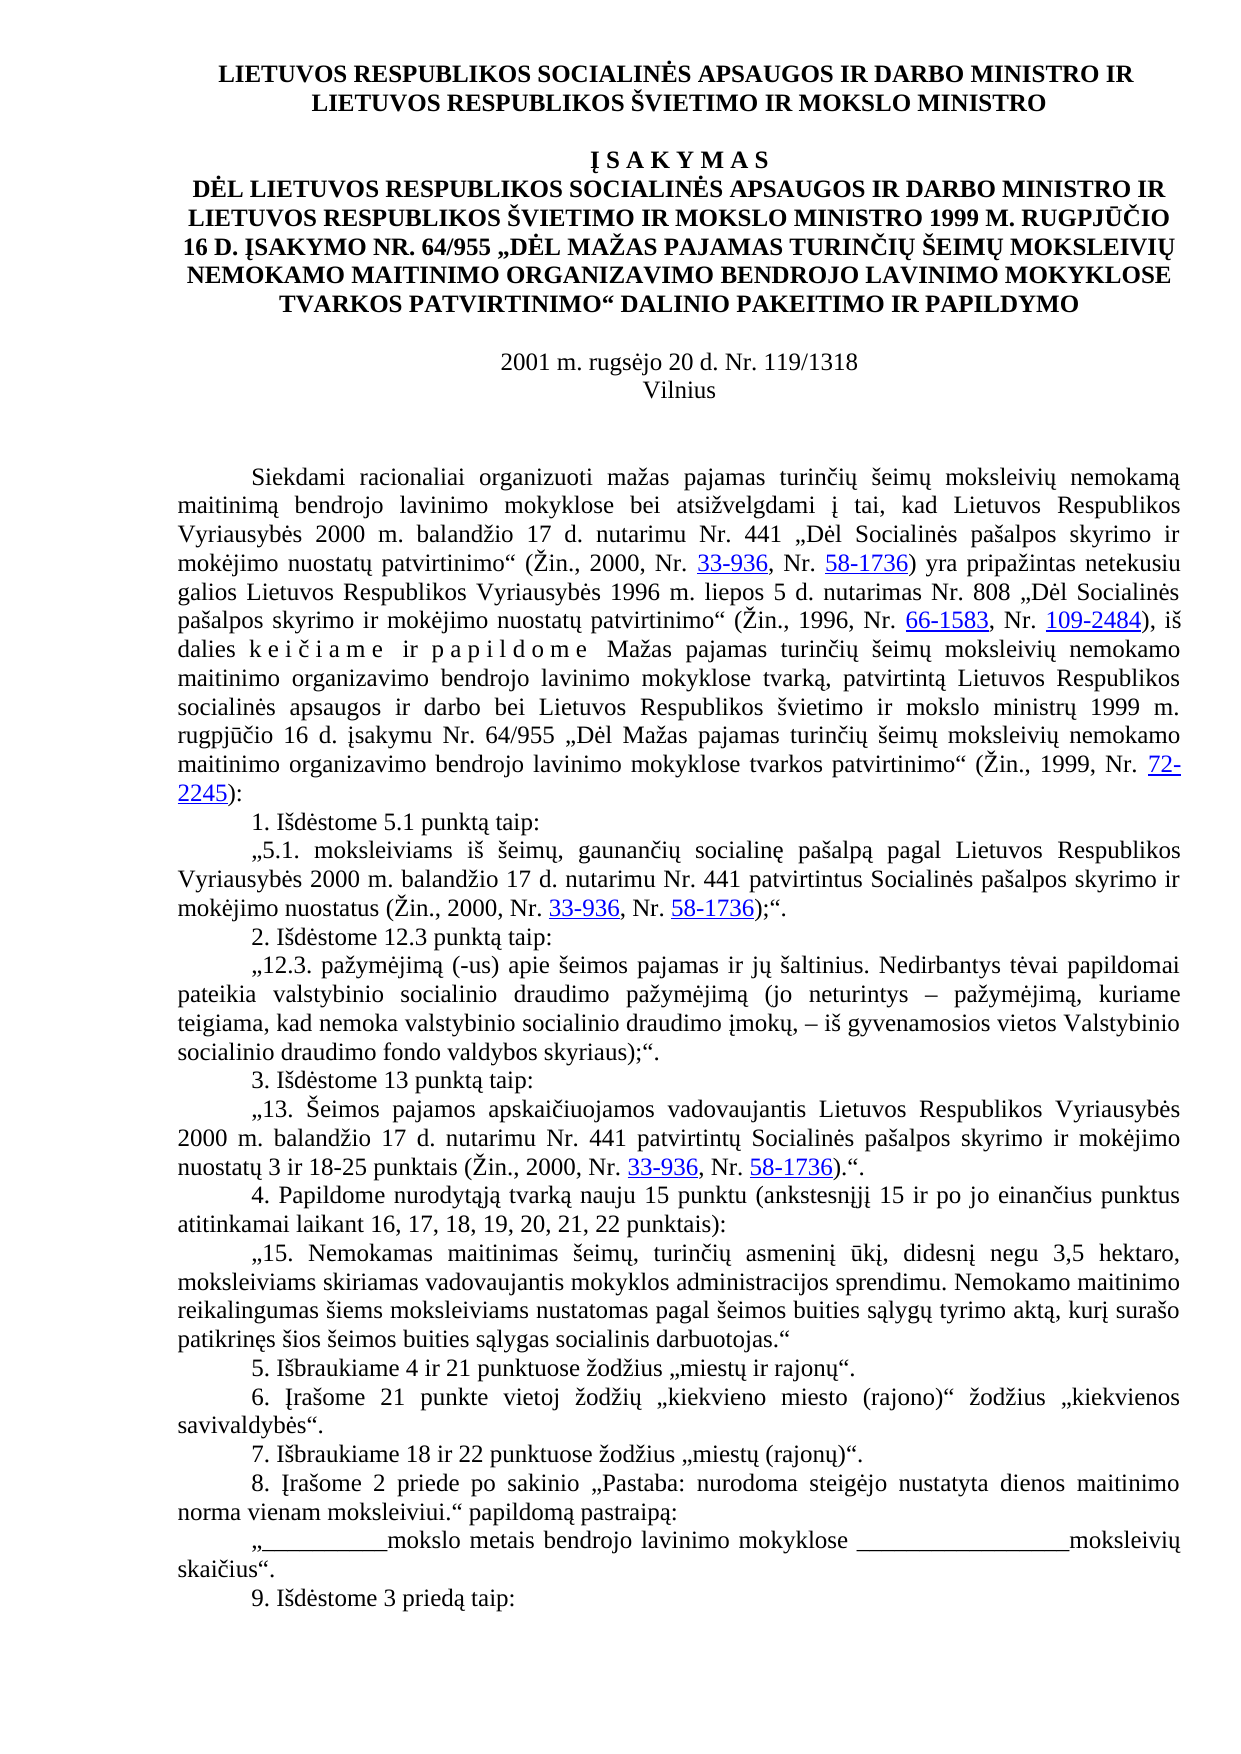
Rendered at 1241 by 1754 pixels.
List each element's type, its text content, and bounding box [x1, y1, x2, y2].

text 8. Įrašome 2 priede po sakinio „Pastaba: nurodoma steigėjo nustatyta dienos maitinimo norma vienam moksleiviui.“ papildomą pastraipą: [177, 1468, 1181, 1525]
text 5. Išbraukiame 4 ir 21 punktuose žodžius „miestų ir rajonų“. [177, 1353, 1181, 1382]
text LIETUVOS RESPUBLIKOS ŠVIETIMO IR MOKSLO MINISTRO [177, 88, 1181, 117]
text 2. Išdėstome 12.3 punktą taip: [177, 922, 1181, 950]
text 7. Išbraukiame 18 ir 22 punktuose žodžius „miestų (rajonų)“. [177, 1439, 1181, 1468]
text „5.1. moksleiviams iš šeimų, gaunančių socialinę pašalpą pagal Lietuvos Respublikos Vyriausybės 2000 m. balandžio 17 d. nutarimu Nr. 441 patvirtintus Socialinės pašalpos skyrimo ir mokėjimo nuostatus (Žin., 2000, Nr. 33-936, Nr. 58-1736);“. [177, 835, 1181, 922]
text „13. Šeimos pajamos apskaičiuojamos vadovaujantis Lietuvos Respublikos Vyriausybės 2000 m. balandžio 17 d. nutarimu Nr. 441 patvirtintų Socialinės pašalpos skyrimo ir mokėjimo nuostatų 3 ir 18-25 punktais (Žin., 2000, Nr. 33-936, Nr. 58-1736).“. [177, 1094, 1181, 1180]
text DĖL LIETUVOS RESPUBLIKOS SOCIALINĖS APSAUGOS IR DARBO MINISTRO IR LIETUVOS RESPUBLIKOS ŠVIETIMO IR MOKSLO MINISTRO 1999 M. RUGPJŪČIO 16 D. ĮSAKYMO NR. 64/955 „DĖL MAŽAS PAJAMAS TURINČIŲ ŠEIMŲ MOKSLEIVIŲ NEMOKAMO MAITINIMO ORGANIZAVIMO BENDROJO LAVINIMO MOKYKLOSE TVARKOS PATVIRTINIMO“ DALINIO PAKEITIMO IR PAPILDYMO [177, 174, 1181, 318]
text „12.3. pažymėjimą (-us) apie šeimos pajamas ir jų šaltinius. Nedirbantys tėvai papildomai pateikia valstybinio socialinio draudimo pažymėjimą (jo neturintys – pažymėjimą, kuriame teigiama, kad nemoka valstybinio socialinio draudimo įmokų, – iš gyvenamosios vietos Valstybinio socialinio draudimo fondo valdybos skyriaus);“. [177, 950, 1181, 1065]
text 1. Išdėstome 5.1 punktą taip: [177, 807, 1181, 835]
text 6. Įrašome 21 punkte vietoj žodžių „kiekvieno miesto (rajono)“ žodžius „kiekvienos savivaldybės“. [177, 1382, 1181, 1439]
text Į S A K Y M A S [177, 145, 1181, 174]
text 2001 m. rugsėjo 20 d. Nr. 119/1318 [177, 347, 1181, 375]
text „__________mokslo metais bendrojo lavinimo mokyklose _________________moksleivių skaičius“. [177, 1525, 1181, 1583]
text 4. Papildome nurodytąją tvarką nauju 15 punktu (ankstesnįjį 15 ir po jo einančius punktus atitinkamai laikant 16, 17, 18, 19, 20, 21, 22 punktais): [177, 1180, 1181, 1238]
text 9. Išdėstome 3 priedą taip: [177, 1583, 1181, 1612]
text Siekdami racionaliai organizuoti mažas pajamas turinčių šeimų moksleivių nemokamą maitinimą bendrojo lavinimo mokyklose bei atsižvelgdami į tai, kad Lietuvos Respublikos Vyriausybės 2000 m. balandžio 17 d. nutarimu Nr. 441 „Dėl Socialinės pašalpos skyrimo ir mokėjimo nuostatų patvirtinimo“ (Žin., 2000, Nr. 33-936, Nr. 58-1736) yra pripažintas netekusiu galios Lietuvos Respublikos Vyriausybės 1996 m. liepos 5 d. nutarimas Nr. 808 „Dėl Socialinės pašalpos skyrimo ir mokėjimo nuostatų patvirtinimo“ (Žin., 1996, Nr. 66-1583, Nr. 109-2484), iš dalies keičiame ir papildome Mažas pajamas turinčių šeimų moksleivių nemokamo maitinimo organizavimo bendrojo lavinimo mokyklose tvarką, patvirtintą Lietuvos Respublikos socialinės apsaugos ir darbo bei Lietuvos Respublikos švietimo ir mokslo ministrų 1999 m. rugpjūčio 16 d. įsakymu Nr. 64/955 „Dėl Mažas pajamas turinčių šeimų moksleivių nemokamo maitinimo organizavimo bendrojo lavinimo mokyklose tvarkos patvirtinimo“ (Žin., 1999, Nr. 72-2245): [177, 462, 1181, 807]
text 3. Išdėstome 13 punktą taip: [177, 1065, 1181, 1094]
text LIETUVOS RESPUBLIKOS SOCIALINĖS APSAUGOS IR DARBO MINISTRO IR [177, 59, 1181, 88]
text Vilnius [177, 375, 1181, 404]
text „15. Nemokamas maitinimas šeimų, turinčių asmeninį ūkį, didesnį negu 3,5 hektaro, moksleiviams skiriamas vadovaujantis mokyklos administracijos sprendimu. Nemokamo maitinimo reikalingumas šiems moksleiviams nustatomas pagal šeimos buities sąlygų tyrimo aktą, kurį surašo patikrinęs šios šeimos buities sąlygas socialinis darbuotojas.“ [177, 1238, 1181, 1353]
